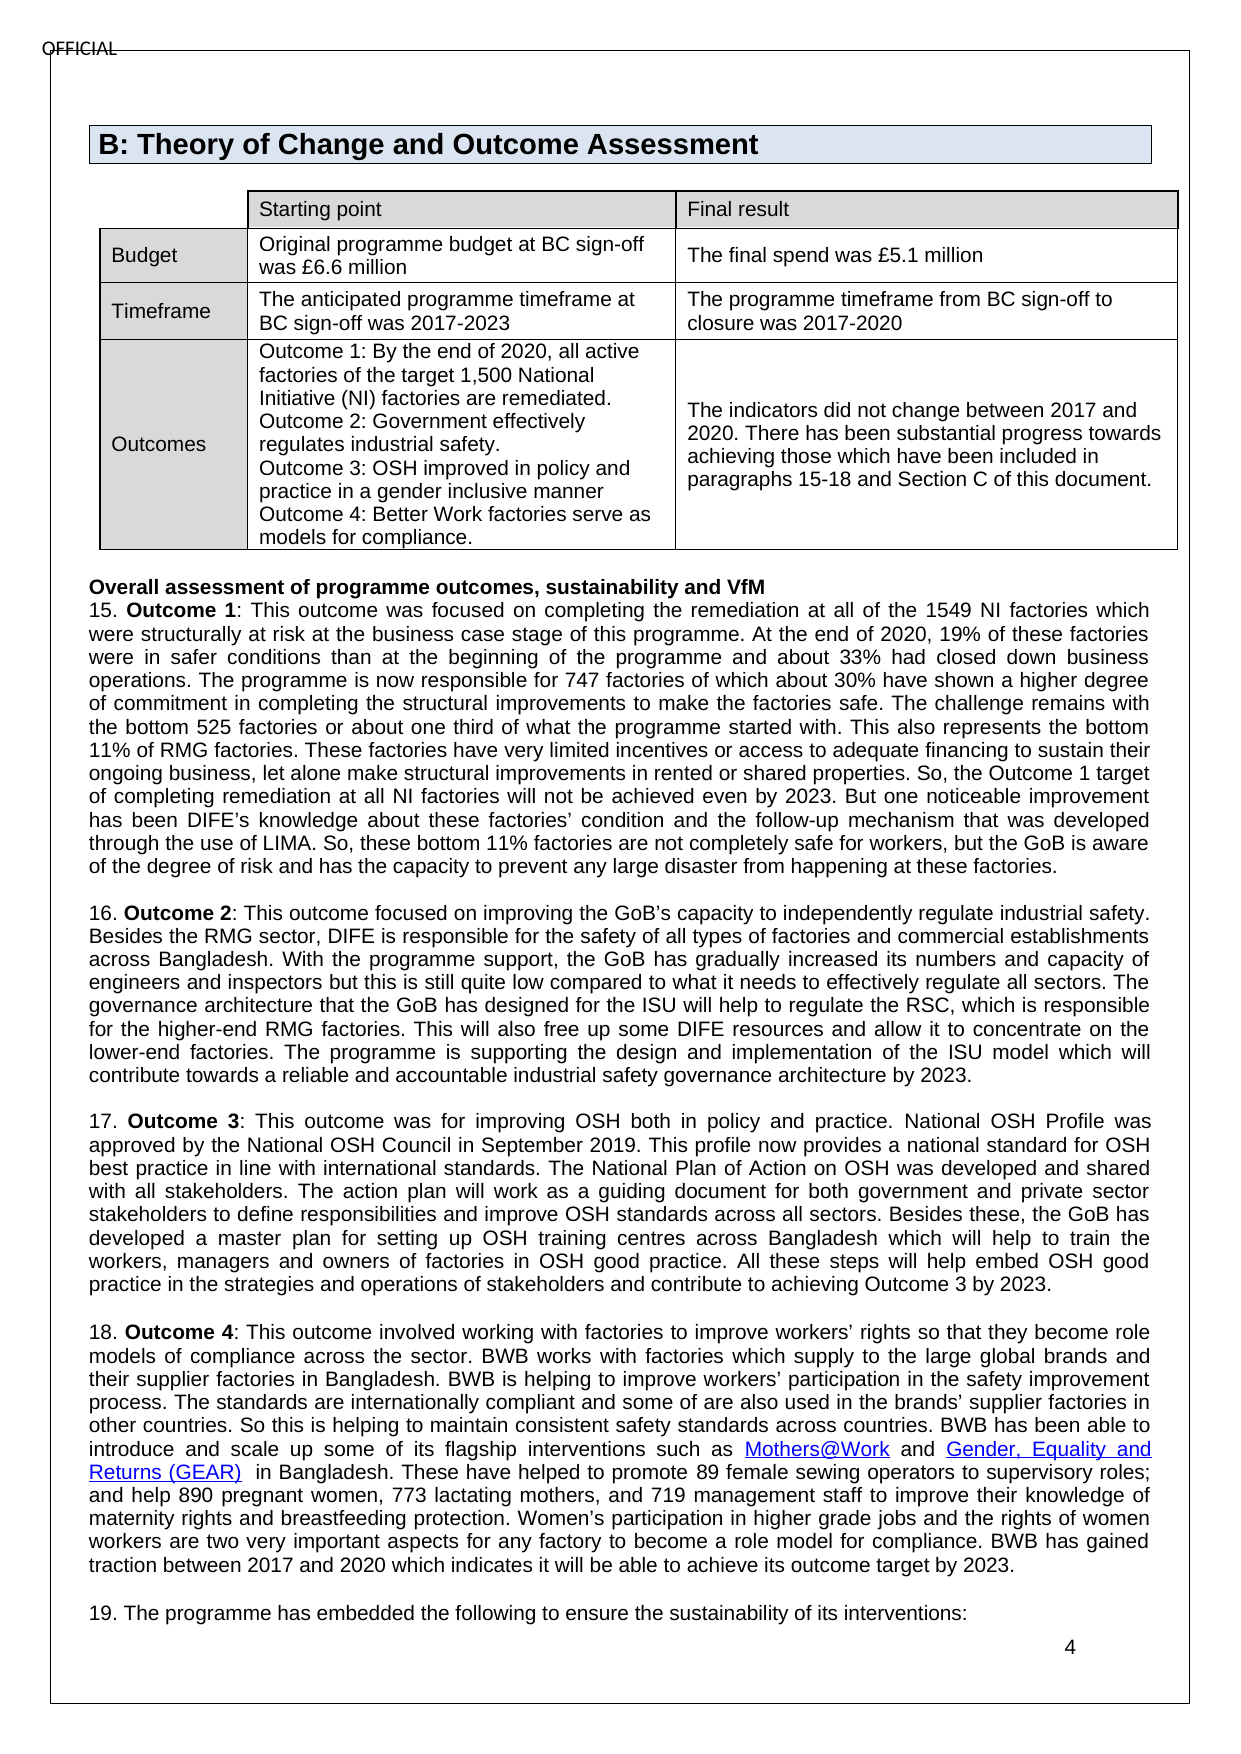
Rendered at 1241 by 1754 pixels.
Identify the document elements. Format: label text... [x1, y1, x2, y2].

table_cell The anticipated programme timeframe at BC sign-off was 2017-2023 [248, 283, 675, 339]
table_cell The final spend was £5.1 million [676, 229, 1177, 282]
text 17. Outcome 3: This outcome was for improving OSH both in policy and practice. National OSH Profile was approved by the National OSH Council in September 2019. This profile now provides a national standard for OSH best practice in line with international standards. The National Plan of Action on OSH was developed and shared with all stakeholders. The action plan will work as a guiding document for both government and private sector stakeholders to define responsibilities and improve OSH standards across all sectors. Besides these, the GoB has developed a master plan for setting up OSH training centres across Bangladesh which will help to train the workers, managers and owners of factories in OSH good practice. All these steps will help embed OSH good practice in the strategies and operations of stakeholders and contribute to achieving Outcome 3 by 2023. [89, 1110, 1152, 1296]
table_header Starting point [249, 192, 675, 227]
subtitle B: Theory of Change and Outcome Assessment [90, 126, 1151, 163]
table_header [100, 190, 247, 227]
table_cell Timeframe [101, 283, 247, 339]
table_cell Outcome 1: By the end of 2020, all active factories of the target 1,500 National Initiative (NI) factories are remediated. Outcome 2: Government effectively regulates industrial safety. Outcome 3: OSH improved in policy and practice in a gender inclusive manner Outcome 4: Better Work factories serve as models for compliance. [248, 340, 675, 549]
table_cell The indicators did not change between 2017 and 2020. There has been substantial progress towards achieving those which have been included in paragraphs 15-18 and Section C of this document. [676, 340, 1177, 549]
text Overall assessment of programme outcomes, sustainability and VfM [89, 576, 1152, 599]
table_cell The programme timeframe from BC sign-off to closure was 2017-2020 [676, 283, 1177, 339]
table_cell Budget [101, 229, 247, 282]
table_cell Outcomes [101, 340, 247, 549]
text 16. Outcome 2: This outcome focused on improving the GoB’s capacity to independently regulate industrial safety. Besides the RMG sector, DIFE is responsible for the safety of all types of factories and commercial establishments across Bangladesh. With the programme support, the GoB has gradually increased its numbers and capacity of engineers and inspectors but this is still quite low compared to what it needs to effectively regulate all sectors. The governance architecture that the GoB has designed for the ISU will help to regulate the RSC, which is responsible for the higher-end RMG factories. This will also free up some DIFE resources and allow it to concentrate on the lower-end factories. The programme is supporting the design and implementation of the ISU model which will contribute towards a reliable and accountable industrial safety governance architecture by 2023. [89, 901, 1152, 1087]
text 19. The programme has embedded the following to ensure the sustainability of its interventions: [89, 1601, 1152, 1625]
table_header Final result [677, 192, 1177, 227]
text 15. Outcome 1: This outcome was focused on completing the remediation at all of the 1549 NI factories which were structurally at risk at the business case stage of this programme. At the end of 2020, 19% of these factories were in safer conditions than at the beginning of the programme and about 33% had closed down business operations. The programme is now responsible for 747 factories of which about 30% have shown a higher degree of commitment in completing the structural improvements to make the factories safe. The challenge remains with the bottom 525 factories or about one third of what the programme started with. This also represents the bottom 11% of RMG factories. These factories have very limited incentives or access to adequate financing to sustain their ongoing business, let alone make structural improvements in rented or shared properties. So, the Outcome 1 target of completing remediation at all NI factories will not be achieved even by 2023. But one noticeable improvement has been DIFE’s knowledge about these factories’ condition and the follow-up mechanism that was developed through the use of LIMA. So, these bottom 11% factories are not completely safe for workers, but the GoB is aware of the degree of risk and has the capacity to prevent any large disaster from happening at these factories. [89, 599, 1152, 878]
table_cell Original programme budget at BC sign-off was £6.6 million [248, 229, 675, 282]
text 18. Outcome 4: This outcome involved working with factories to improve workers’ rights so that they become role models of compliance across the sector. BWB works with factories which supply to the large global brands and their supplier factories in Bangladesh. BWB is helping to improve workers’ participation in the safety improvement process. The standards are internationally compliant and some of are also used in the brands’ supplier factories in other countries. So this is helping to maintain consistent safety standards across countries. BWB has been able to introduce and scale up some of its flagship interventions such as Mothers@Work and Gender, Equality and Returns (GEAR) in Bangladesh. These have helped to promote 89 female sewing operators to supervisory roles; and help 890 pregnant women, 773 lactating mothers, and 719 management staff to improve their knowledge of maternity rights and breastfeeding protection. Women’s participation in higher grade jobs and the rights of women workers are two very important aspects for any factory to become a role model for compliance. BWB has gained traction between 2017 and 2020 which indicates it will be able to achieve its outcome target by 2023. [89, 1321, 1152, 1576]
